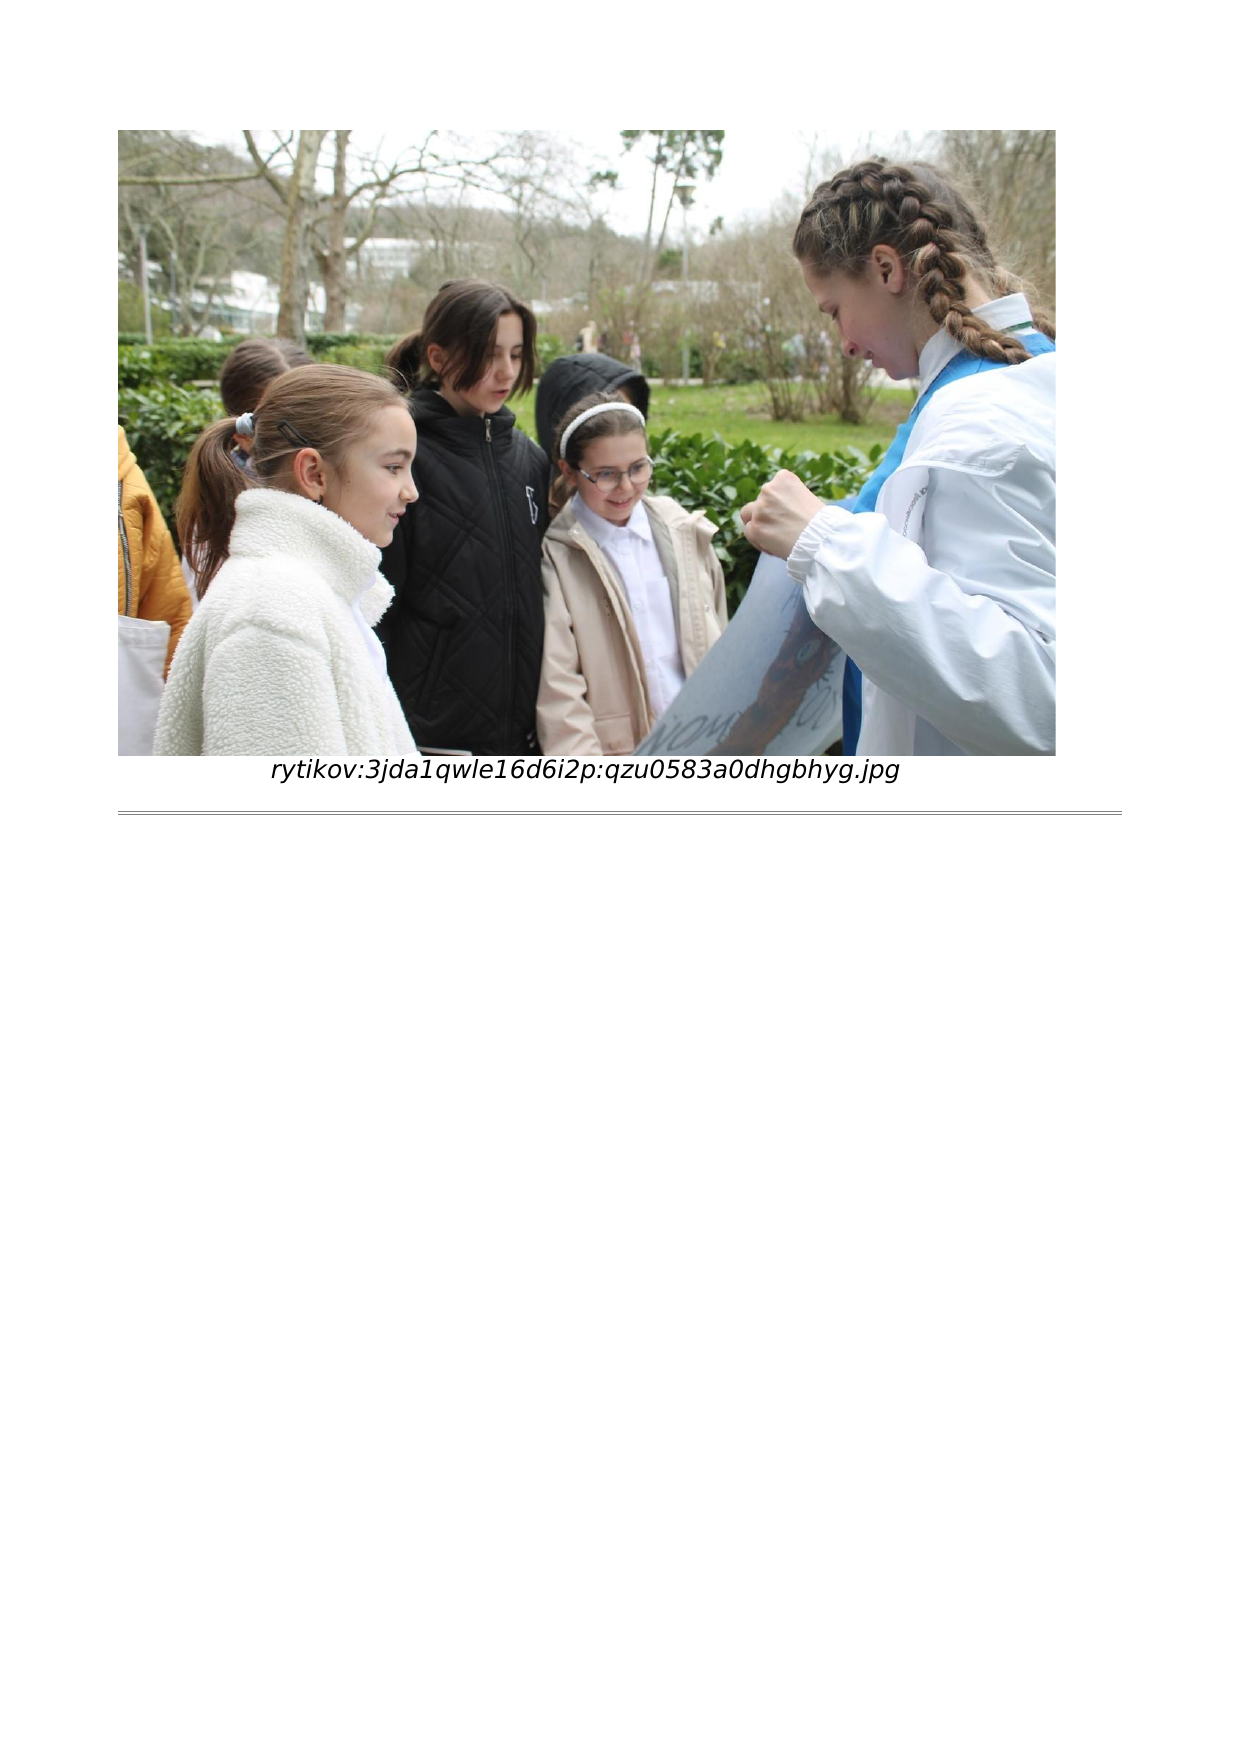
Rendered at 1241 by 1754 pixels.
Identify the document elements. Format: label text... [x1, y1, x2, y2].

text rytikov:3jda1qwle16d6i2p:qzu0583a0dhgbhyg.jpg [118, 756, 1056, 784]
picture [118, 130, 1056, 756]
